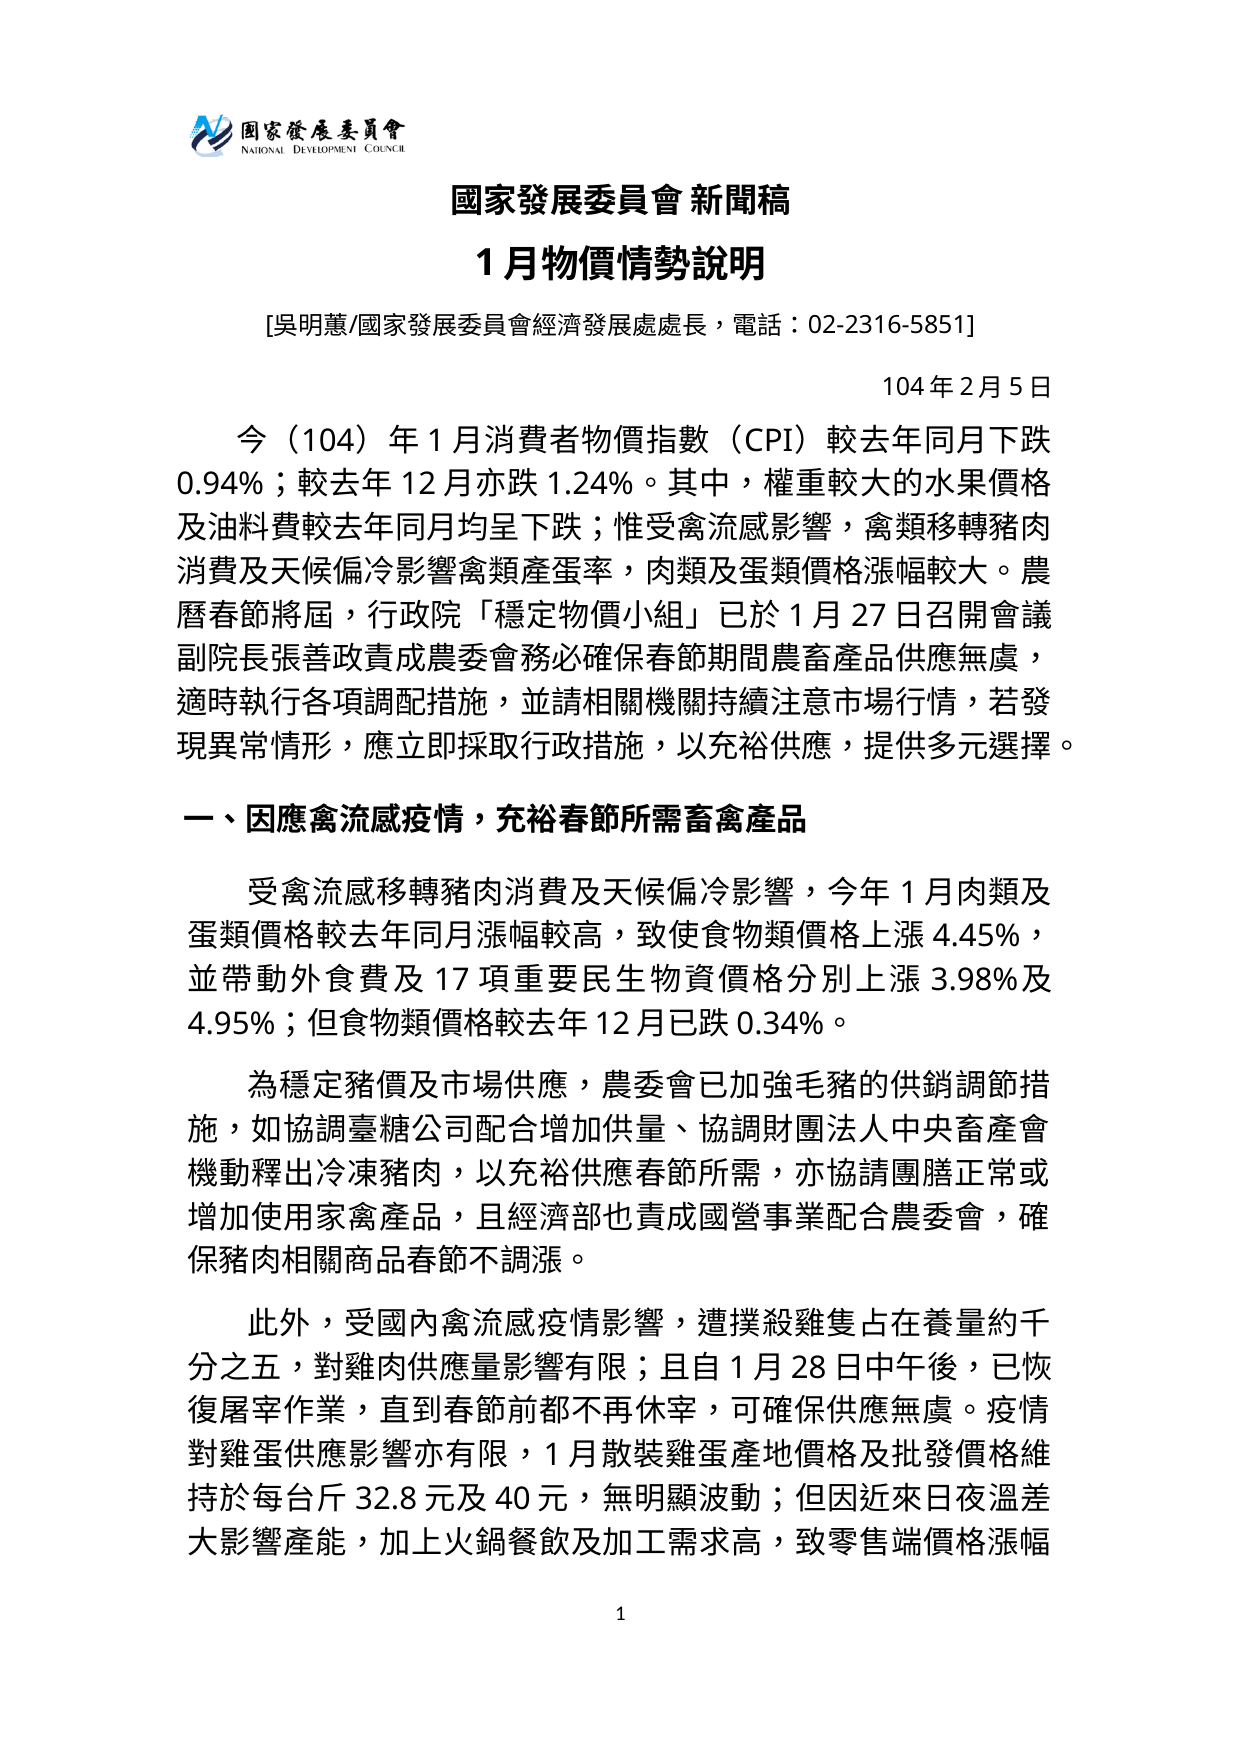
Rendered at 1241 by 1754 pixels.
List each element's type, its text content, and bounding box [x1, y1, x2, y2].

text [吳明蕙/國家發展委員會經濟發展處處長，電話：02-2316-5851] [187, 282, 1053, 344]
text 今（104）年1月消費者物價指數（CPI）較去年同月下跌0.94%；較去年12月亦跌1.24%。其中，權重較大的水果價格及油料費較去年同月均呈下跌；惟受禽流感影響，禽類移轉豬肉消費及天候偏冷影響禽類產蛋率，肉類及蛋類價格漲幅較大。農曆春節將屆，行政院「穩定物價小組」已於1月27日召開會議，副院長張善政責成農委會務必確保春節期間農畜產品供應無虞，適時執行各項調配措施，並請相關機關持續注意市場行情，若發現異常情形，應立即採取行政措施，以充裕供應，提供多元選擇。 [176, 416, 1053, 766]
text 1月物價情勢說明 [187, 219, 1053, 282]
text 受禽流感移轉豬肉消費及天候偏冷影響，今年1月肉類及蛋類價格較去年同月漲幅較高，致使食物類價格上漲4.45%，並帶動外食費及17項重要民生物資價格分別上漲3.98%及4.95%；但食物類價格較去年12月已跌0.34%。 [187, 868, 1053, 1043]
text 104年2月5日 [187, 344, 1053, 407]
text 國家發展委員會 新聞稿 [187, 157, 1053, 219]
text 為穩定豬價及市場供應，農委會已加強毛豬的供銷調節措施，如協調臺糖公司配合增加供量、協調財團法人中央畜產會機動釋出冷凍豬肉，以充裕供應春節所需，亦協請團膳正常或增加使用家禽產品，且經濟部也責成國營事業配合農委會，確保豬肉相關商品春節不調漲。 [187, 1062, 1053, 1281]
text 一、因應禽流感疫情，充裕春節所需畜禽產品 [163, 794, 1053, 840]
text 此外，受國內禽流感疫情影響，遭撲殺雞隻占在養量約千分之五，對雞肉供應量影響有限；且自1月28日中午後，已恢復屠宰作業，直到春節前都不再休宰，可確保供應無虞。疫情對雞蛋供應影響亦有限，1月散裝雞蛋產地價格及批發價格維持於每台斤32.8元及40元，無明顯波動；但因近來日夜溫差大影響產能，加上火鍋餐飲及加工需求高，致零售端價格漲幅 [187, 1299, 1053, 1562]
